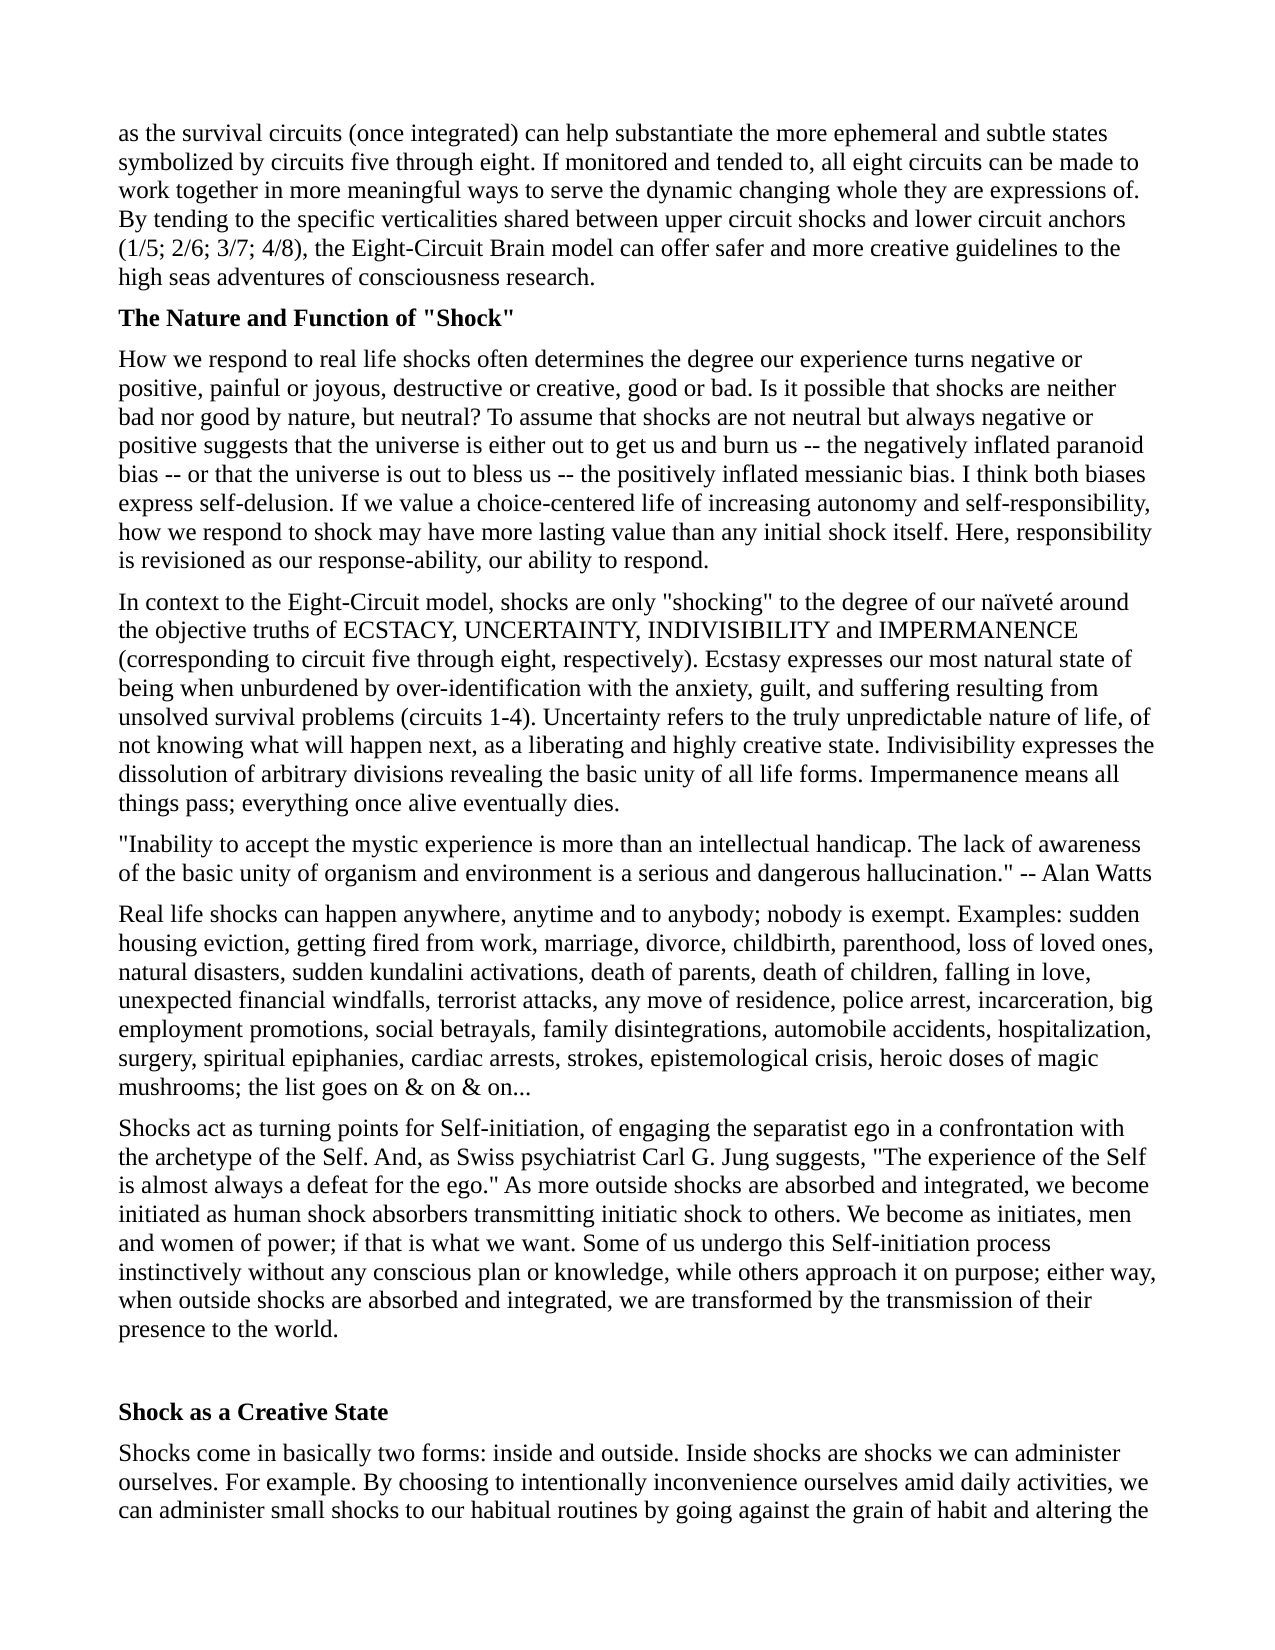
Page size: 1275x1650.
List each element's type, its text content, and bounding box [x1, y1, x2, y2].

text "Inability to accept the mystic experience is more than an intellectual handicap. The lack of awareness of the basic unity of organism and environment is a serious and dangerous hallucination." -- Alan Watts [118, 829, 1157, 887]
text Shock as a Creative State [118, 1397, 1157, 1426]
text In context to the Eight-Circuit model, shocks are only "shocking" to the degree of our naïveté around the objective truths of ECSTACY, UNCERTAINTY, INDIVISIBILITY and IMPERMANENCE (corresponding to circuit five through eight, respectively). Ecstasy expresses our most natural state of being when unburdened by over-identification with the anxiety, guilt, and suffering resulting from unsolved survival problems (circuits 1-4). Uncertainty refers to the truly unpredictable nature of life, of not knowing what will happen next, as a liberating and highly creative state. Indivisibility expresses the dissolution of arbitrary divisions revealing the basic unity of all life forms. Impermanence means all things pass; everything once alive eventually dies. [118, 587, 1157, 817]
text How we respond to real life shocks often determines the degree our experience turns negative or positive, painful or joyous, destructive or creative, good or bad. Is it possible that shocks are neither bad nor good by nature, but neutral? To assume that shocks are not neutral but always negative or positive suggests that the universe is either out to get us and burn us -- the negatively inflated paranoid bias -- or that the universe is out to bless us -- the positively inflated messianic bias. I think both biases express self-delusion. If we value a choice-centered life of increasing autonomy and self-responsibility, how we respond to shock may have more lasting value than any initial shock itself. Here, responsibility is revisioned as our response-ability, our ability to respond. [118, 344, 1157, 574]
text The Nature and Function of "Shock" [118, 303, 1157, 332]
text Real life shocks can happen anywhere, anytime and to anybody; nobody is exempt. Examples: sudden housing eviction, getting fired from work, marriage, divorce, childbirth, parenthood, loss of loved ones, natural disasters, sudden kundalini activations, death of parents, death of children, falling in love, unexpected financial windfalls, terrorist attacks, any move of residence, police arrest, incarceration, big employment promotions, social betrayals, family disintegrations, automobile accidents, hospitalization, surgery, spiritual epiphanies, cardiac arrests, strokes, epistemological crisis, heroic doses of magic mushrooms; the list goes on & on & on... [118, 899, 1157, 1101]
text as the survival circuits (once integrated) can help substantiate the more ephemeral and subtle states symbolized by circuits five through eight. If monitored and tended to, all eight circuits can be made to work together in more meaningful ways to serve the dynamic changing whole they are expressions of. By tending to the specific verticalities shared between upper circuit shocks and lower circuit anchors (1/5; 2/6; 3/7; 4/8), the Eight-Circuit Brain model can offer safer and more creative guidelines to the high seas adventures of consciousness research. [118, 118, 1157, 291]
text Shocks come in basically two forms: inside and outside. Inside shocks are shocks we can administer ourselves. For example. By choosing to intentionally inconvenience ourselves amid daily activities, we can administer small shocks to our habitual routines by going against the grain of habit and altering the [118, 1438, 1157, 1524]
text Shocks act as turning points for Self-initiation, of engaging the separatist ego in a confrontation with the archetype of the Self. And, as Swiss psychiatrist Carl G. Jung suggests, "The experience of the Self is almost always a defeat for the ego." As more outside shocks are absorbed and integrated, we become initiated as human shock absorbers transmitting initiatic shock to others. We become as initiates, men and women of power; if that is what we want. Some of us undergo this Self-initiation process instinctively without any conscious plan or knowledge, while others approach it on purpose; either way, when outside shocks are absorbed and integrated, we are transformed by the transmission of their presence to the world. [118, 1113, 1157, 1343]
